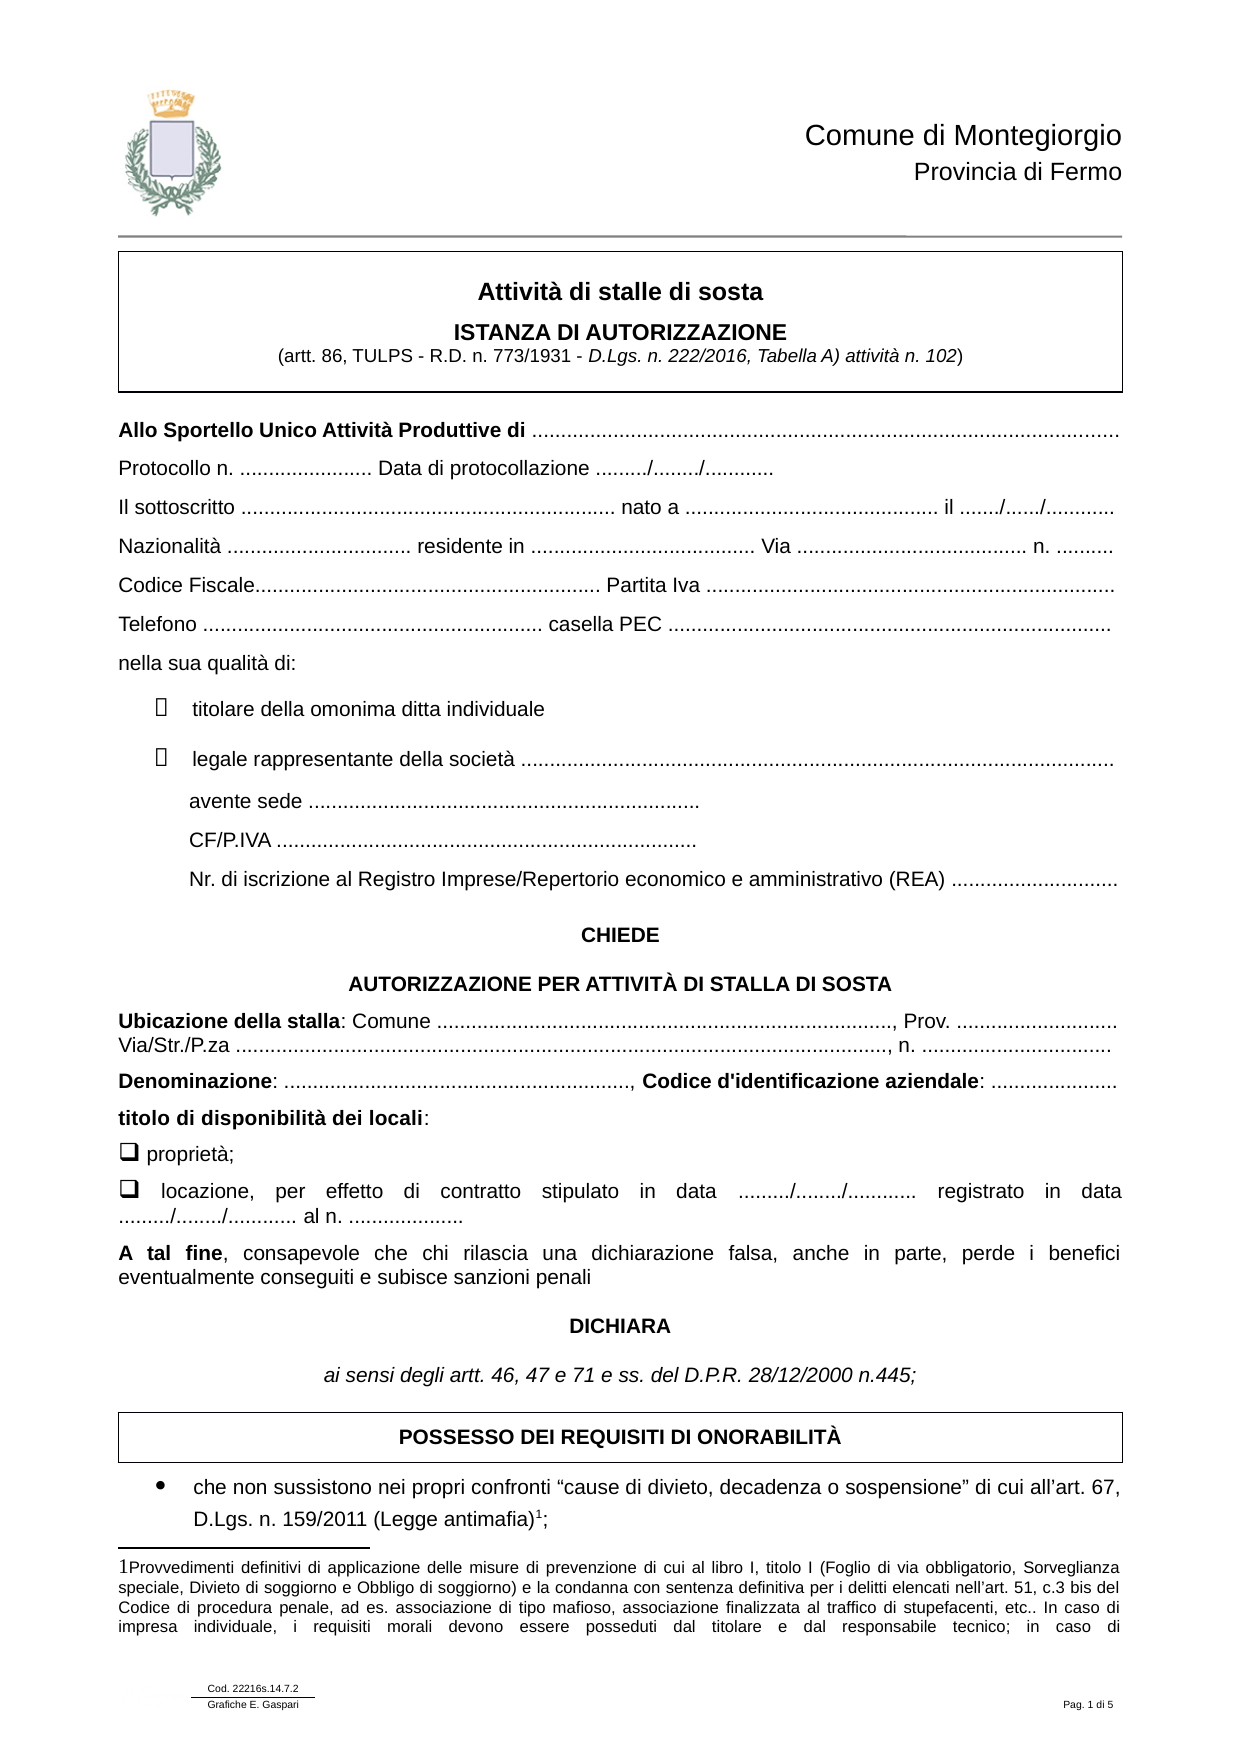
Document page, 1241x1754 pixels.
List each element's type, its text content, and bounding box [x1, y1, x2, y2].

text AUTORIZZAZIONE PER ATTIVITÀ DI STALLA DI SOSTA [118, 972, 1122, 996]
text Codice Fiscale............................................................ Partita Iva ....................................................................... [118, 573, 1122, 597]
text ai sensi degli artt. 46, 47 e 71 e ss. del D.P.R. 28/12/2000 n.445; [118, 1363, 1122, 1387]
text titolo di disponibilità dei locali: [118, 1105, 1122, 1129]
text  proprietà; [118, 1142, 1122, 1167]
text Protocollo n. ....................... Data di protocollazione ........./......../............ [118, 456, 1122, 480]
text Nr. di iscrizione al Registro Imprese/Repertorio economico e amministrativo (REA) ............................. [189, 867, 1122, 891]
text CF/P.IVA ......................................................................... [189, 828, 1122, 852]
text Ubicazione della stalla: Comune ..............................................................................., Prov. ............................ Via/Str./P.za ................................................................................................................., n. ................................. [118, 1008, 1122, 1056]
text  titolare della omonima ditta individuale [153, 689, 1122, 723]
text Il sottoscritto ................................................................. nato a ............................................ il ......./....../............ [118, 495, 1122, 519]
list Provvedimenti definitivi di applicazione delle misure di prevenzione di cui al libro I, titolo I (Foglio di via obbligatorio, Sorveglianza speciale, Divieto di soggiorno e Obbligo di soggiorno) e la condanna con sentenza definitiva per i delitti elencati nell’art. 51, c.3 bis del Codice di procedura penale, ad es. associazione di tipo mafioso, associazione finalizzata al traffico di stupefacenti, etc.. In caso di impresa individuale, i requisiti morali devono essere posseduti dal titolare e dal responsabile tecnico; in caso di [118, 1554, 1122, 1636]
text Denominazione: ............................................................, Codice d'identificazione aziendale: ...................... [118, 1069, 1122, 1093]
text CHIEDE [118, 923, 1122, 947]
text  locazione, per effetto di contratto stipulato in data ........./......../............ registrato in data ........./......../............ al n. .................... [118, 1179, 1122, 1228]
picture [122, 87, 224, 219]
text Allo Sportello Unico Attività Produttive di [118, 417, 1122, 441]
table_header POSSESSO DEI REQUISITI DI ONORABILITÀ [119, 1413, 1122, 1462]
list che non sussistono nei propri confronti “cause di divieto, decadenza o sospensione” di cui all’art. 67, D.Lgs. n. 159/2011 (Legge antimafia); [156, 1475, 1122, 1531]
text Provincia di Fermo [224, 157, 1122, 185]
text Nazionalità ................................ residente in ....................................... Via ........................................ n. .......... [118, 534, 1122, 558]
text nella sua qualità di: [118, 651, 1122, 674]
text DICHIARA [118, 1314, 1122, 1338]
text Comune di Montegiorgio [224, 118, 1122, 152]
table_header Attività di stalle di sosta ISTANZA DI AUTORIZZAZIONE (artt. 86, TULPS - R.D. n. 773/1931 - D.Lgs. n. 222/2016, Tabella A) attività n. 102) [119, 252, 1122, 391]
text  legale rappresentante della società ....................................................................................................... [153, 739, 1122, 773]
text avente sede .................................................................... [189, 789, 1122, 813]
text A tal fine, consapevole che chi rilascia una dichiarazione falsa, anche in parte, perde i benefici eventualmente conseguiti e subisce sanzioni penali [118, 1241, 1122, 1289]
text Telefono ........................................................... casella PEC ............................................................................. [118, 612, 1122, 636]
